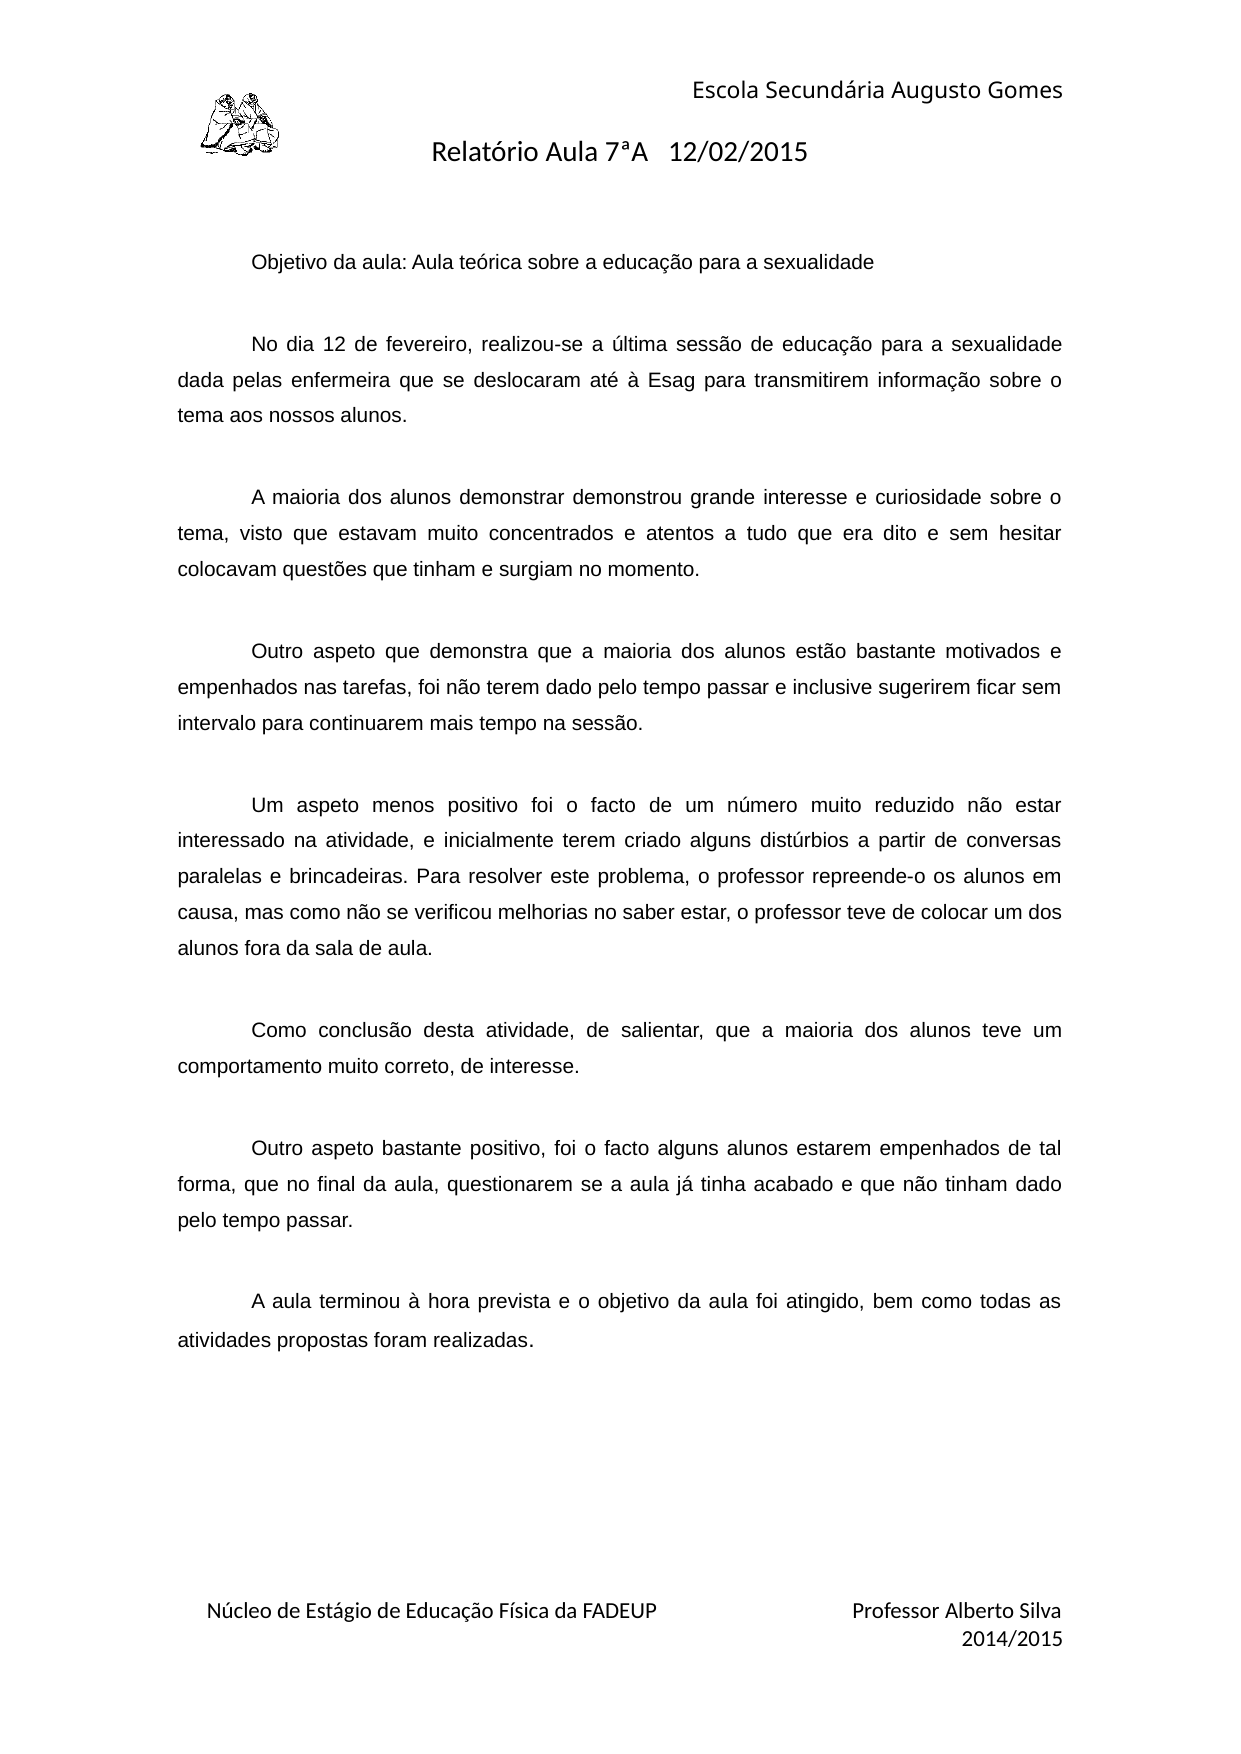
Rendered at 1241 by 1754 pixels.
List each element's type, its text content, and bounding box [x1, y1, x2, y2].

text A maioria dos alunos demonstrar demonstrou grande interesse e curiosidade sobre o tema, visto que estavam muito concentrados e atentos a tudo que era dito e sem hesitar colocavam questões que tinham e surgiam no momento. [177, 485, 1063, 581]
text Outro aspeto bastante positivo, foi o facto alguns alunos estarem empenhados de tal forma, que no final da aula, questionarem se a aula já tinha acabado e que não tinham dado pelo tempo passar. [177, 1136, 1063, 1231]
text Um aspeto menos positivo foi o facto de um número muito reduzido não estar interessado na atividade, e inicialmente terem criado alguns distúrbios a partir de conversas paralelas e brincadeiras. Para resolver este problema, o professor repreende-o os alunos em causa, mas como não se verificou melhorias no saber estar, o professor teve de colocar um dos alunos fora da sala de aula. [177, 792, 1063, 960]
text A aula terminou à hora prevista e o objetivo da aula foi atingido, bem como todas as atividades propostas foram realizadas. [177, 1289, 1063, 1353]
text No dia 12 de fevereiro, realizou-se a última sessão de educação para a sexualidade dada pelas enfermeira que se deslocaram até à Esag para transmitirem informação sobre o tema aos nossos alunos. [177, 331, 1063, 427]
text Como conclusão desta atividade, de salientar, que a maioria dos alunos teve um comportamento muito correto, de interesse. [177, 1018, 1063, 1078]
text Objetivo da aula: Aula teórica sobre a educação para a sexualidade [177, 250, 1063, 274]
text Outro aspeto que demonstra que a maioria dos alunos estão bastante motivados e empenhados nas tarefas, foi não terem dado pelo tempo passar e inclusive sugerirem ficar sem intervalo para continuarem mais tempo na sessão. [177, 639, 1063, 734]
